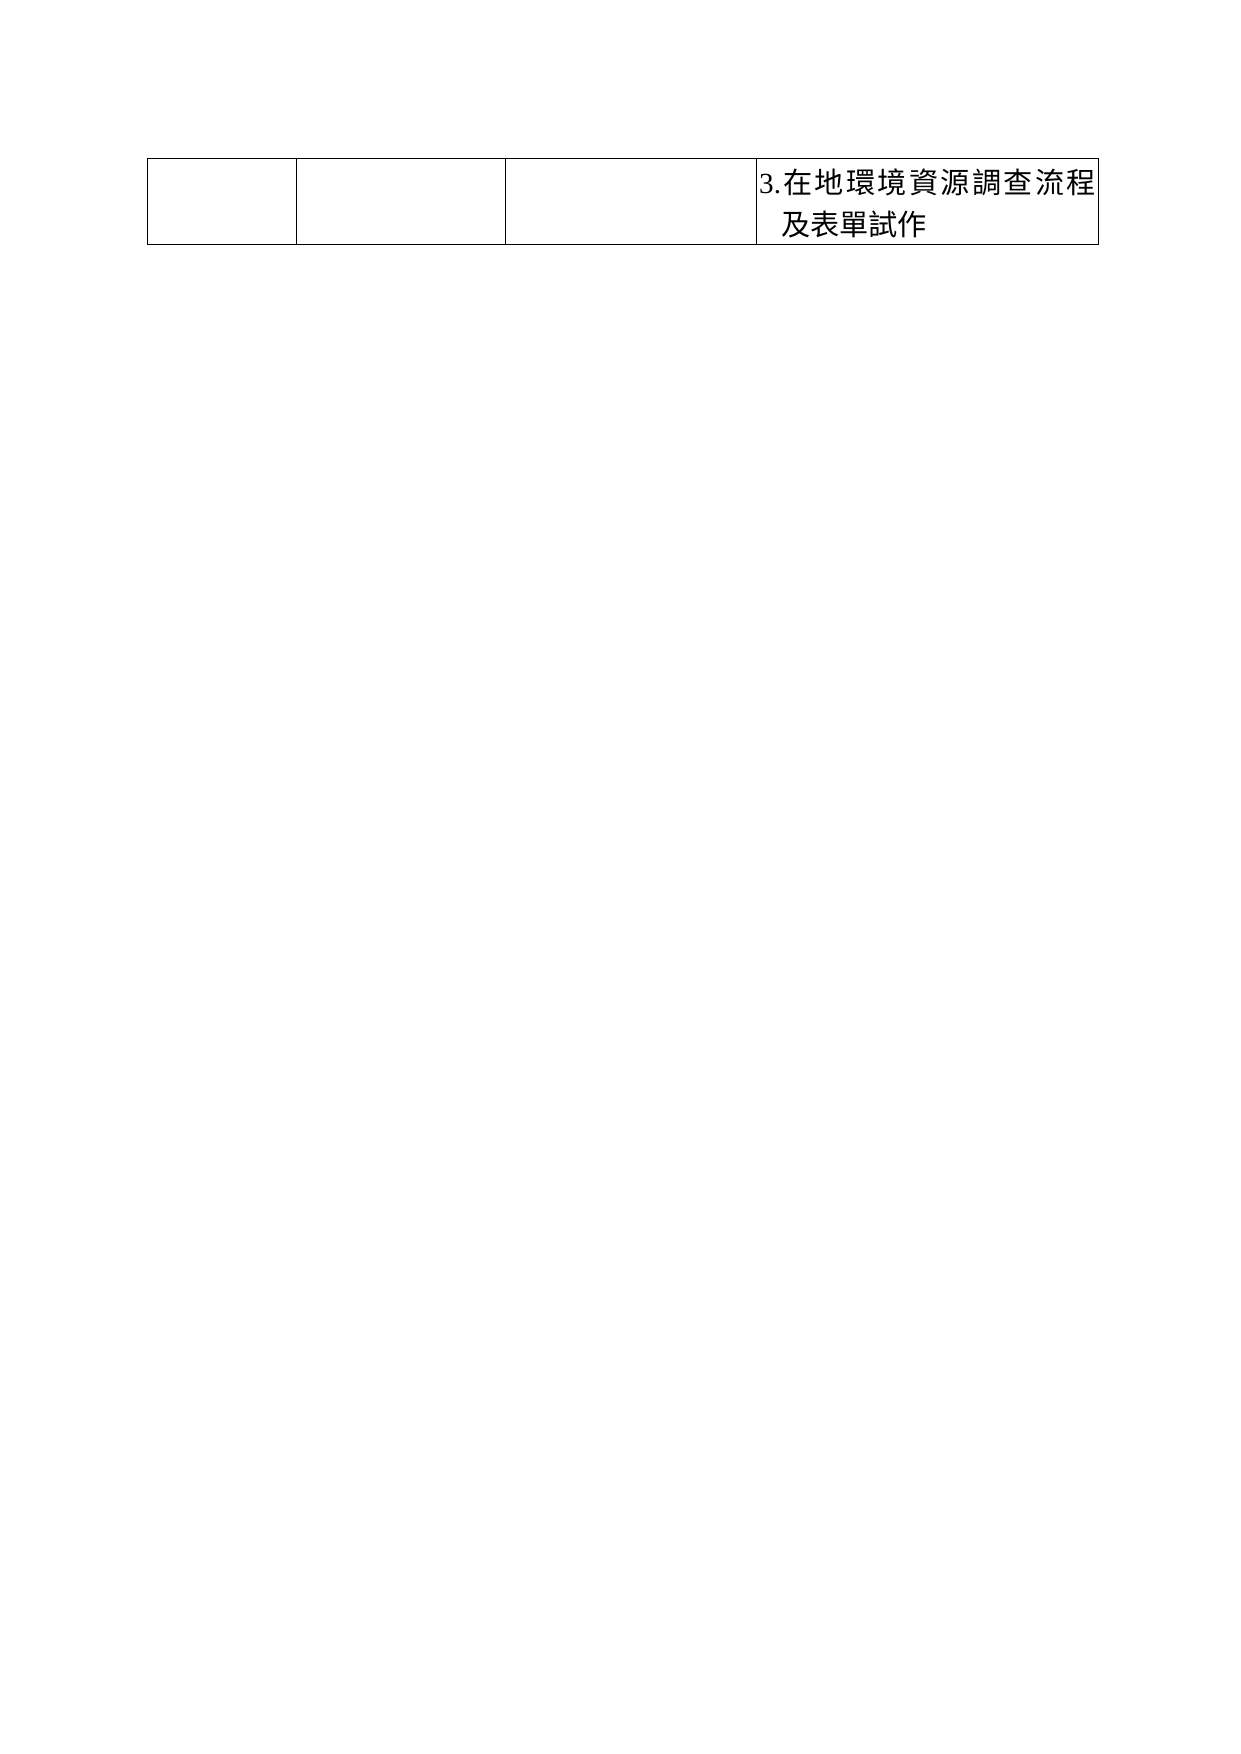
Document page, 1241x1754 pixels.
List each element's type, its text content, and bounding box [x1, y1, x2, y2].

table_cell [148, 159, 296, 244]
table_cell [506, 159, 756, 244]
table_cell 3.在地環境資源調查流程及表單試作 [757, 159, 1098, 244]
table_cell [297, 159, 505, 244]
